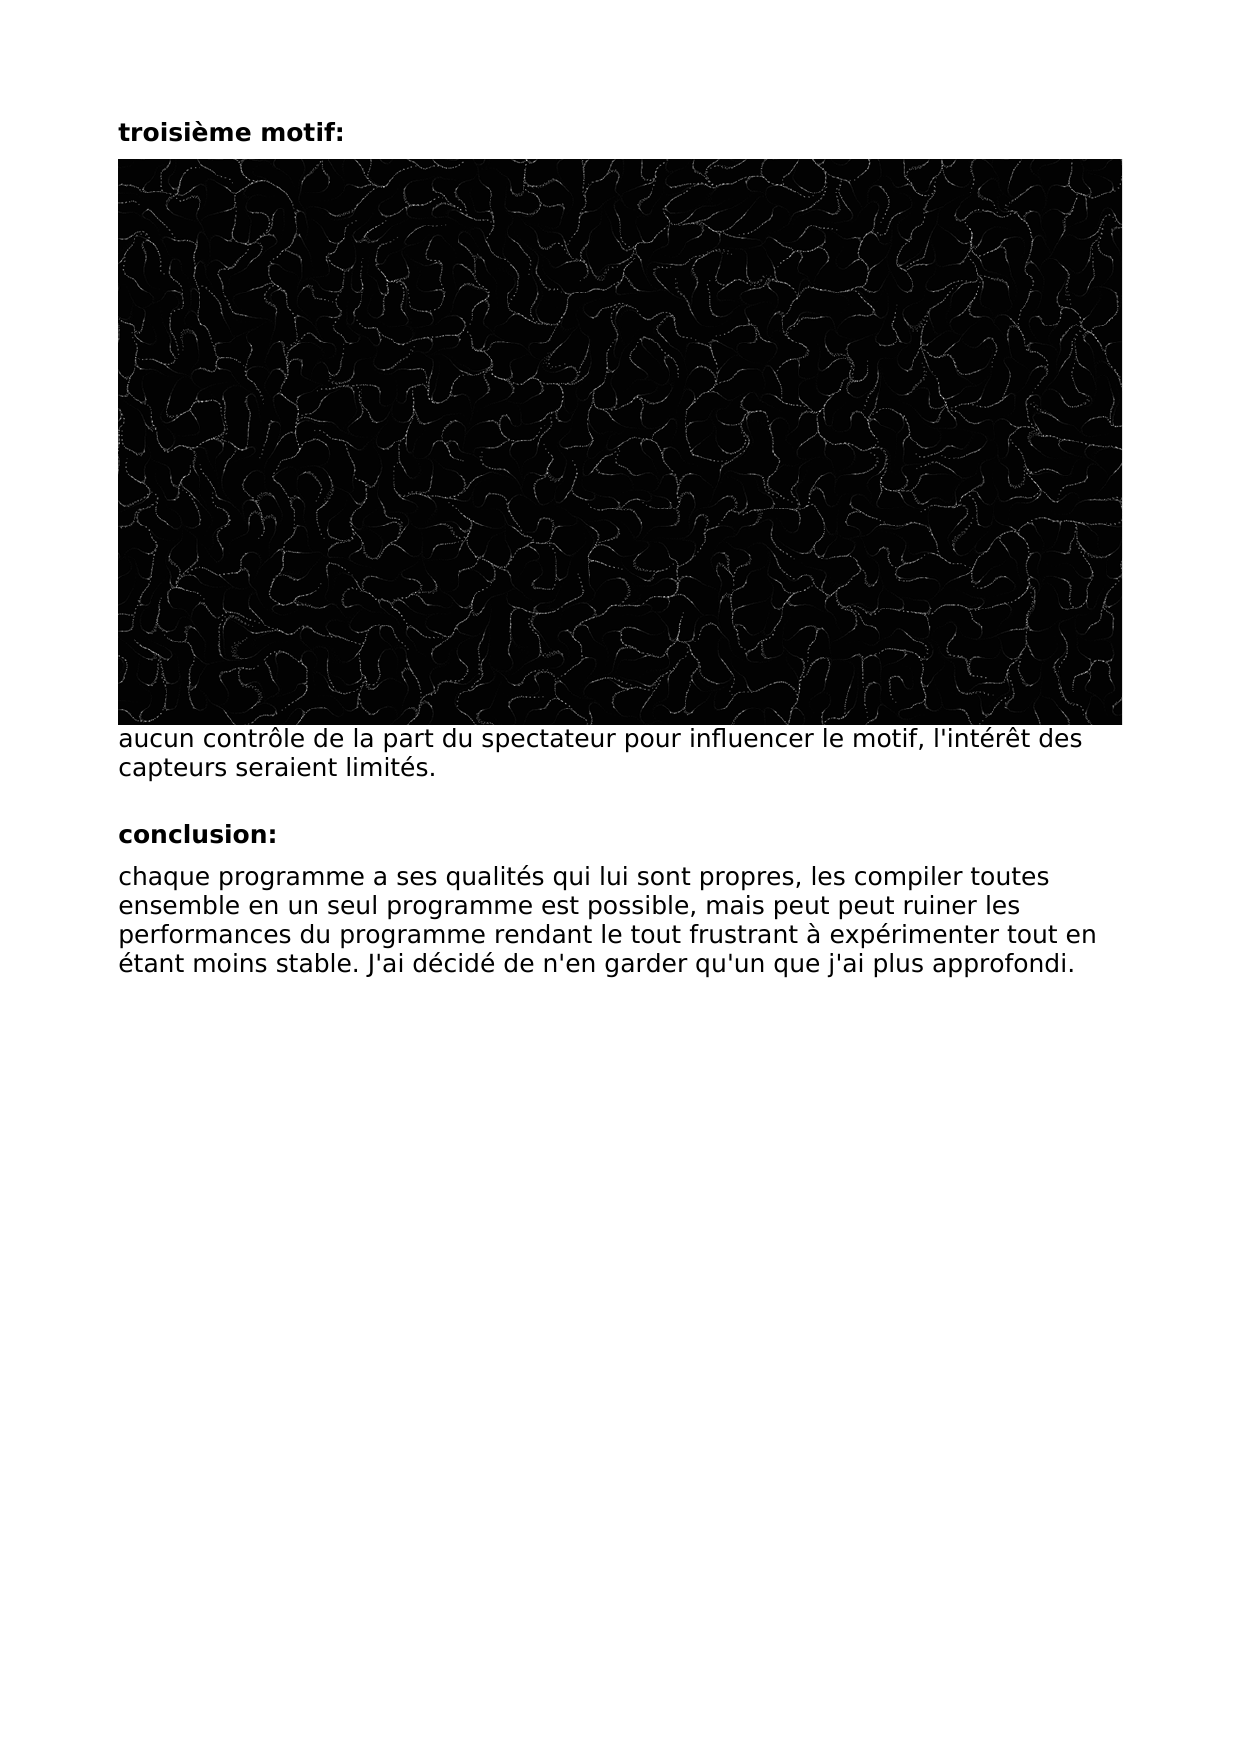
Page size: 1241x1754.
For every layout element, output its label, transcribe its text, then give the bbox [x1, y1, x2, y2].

subtitle troisième motif: [118, 118, 1122, 147]
subtitle conclusion: [118, 820, 1122, 849]
text aucun contrôle de la part du spectateur pour influencer le motif, l'intérêt des capteurs seraient limités. [118, 725, 1122, 783]
picture [118, 159, 1123, 725]
text chaque programme a ses qualités qui lui sont propres, les compiler toutes ensemble en un seul programme est possible, mais peut peut ruiner les performances du programme rendant le tout frustrant à expérimenter tout en étant moins stable. J'ai décidé de n'en garder qu'un que j'ai plus approfondi. [118, 862, 1122, 978]
